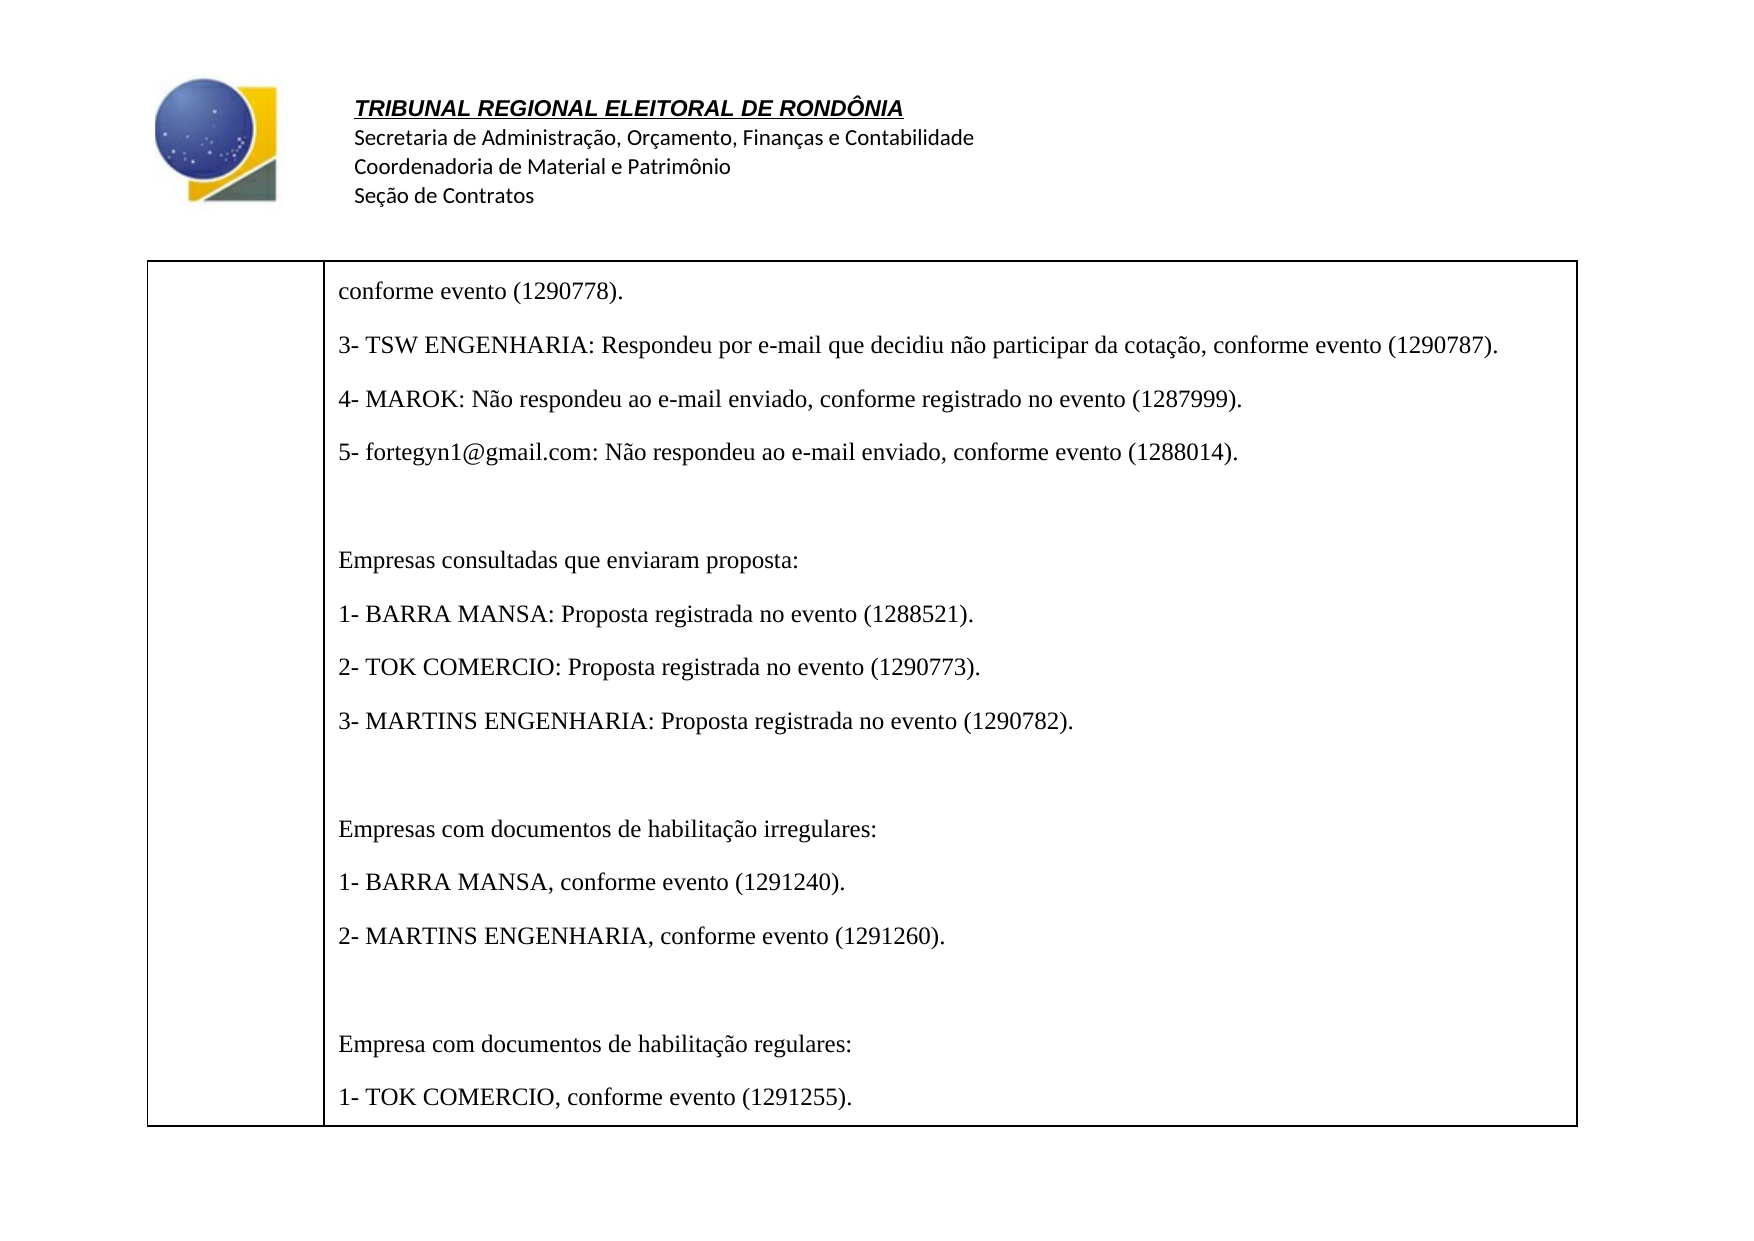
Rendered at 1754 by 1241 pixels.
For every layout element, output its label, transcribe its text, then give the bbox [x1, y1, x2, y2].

table_cell [148, 262, 323, 1125]
table_cell conforme evento (1290778). 3- TSW ENGENHARIA: Respondeu por e-mail que decidiu não participar da cotação, conforme evento (1290787). 4- MAROK: Não respondeu ao e-mail enviado, conforme registrado no evento (1287999). 5- fortegyn1@gmail.com: Não respondeu ao e-mail enviado, conforme evento (1288014). Empresas consultadas que enviaram proposta: 1- BARRA MANSA: Proposta registrada no evento (1288521). 2- TOK COMERCIO: Proposta registrada no evento (1290773). 3- MARTINS ENGENHARIA: Proposta registrada no evento (1290782). Empresas com documentos de habilitação irregulares: 1- BARRA MANSA, conforme evento (1291240). 2- MARTINS ENGENHARIA, conforme evento (1291260). Empresa com documentos de habilitação regulares: 1- TOK COMERCIO, conforme evento (1291255). [325, 262, 1576, 1125]
